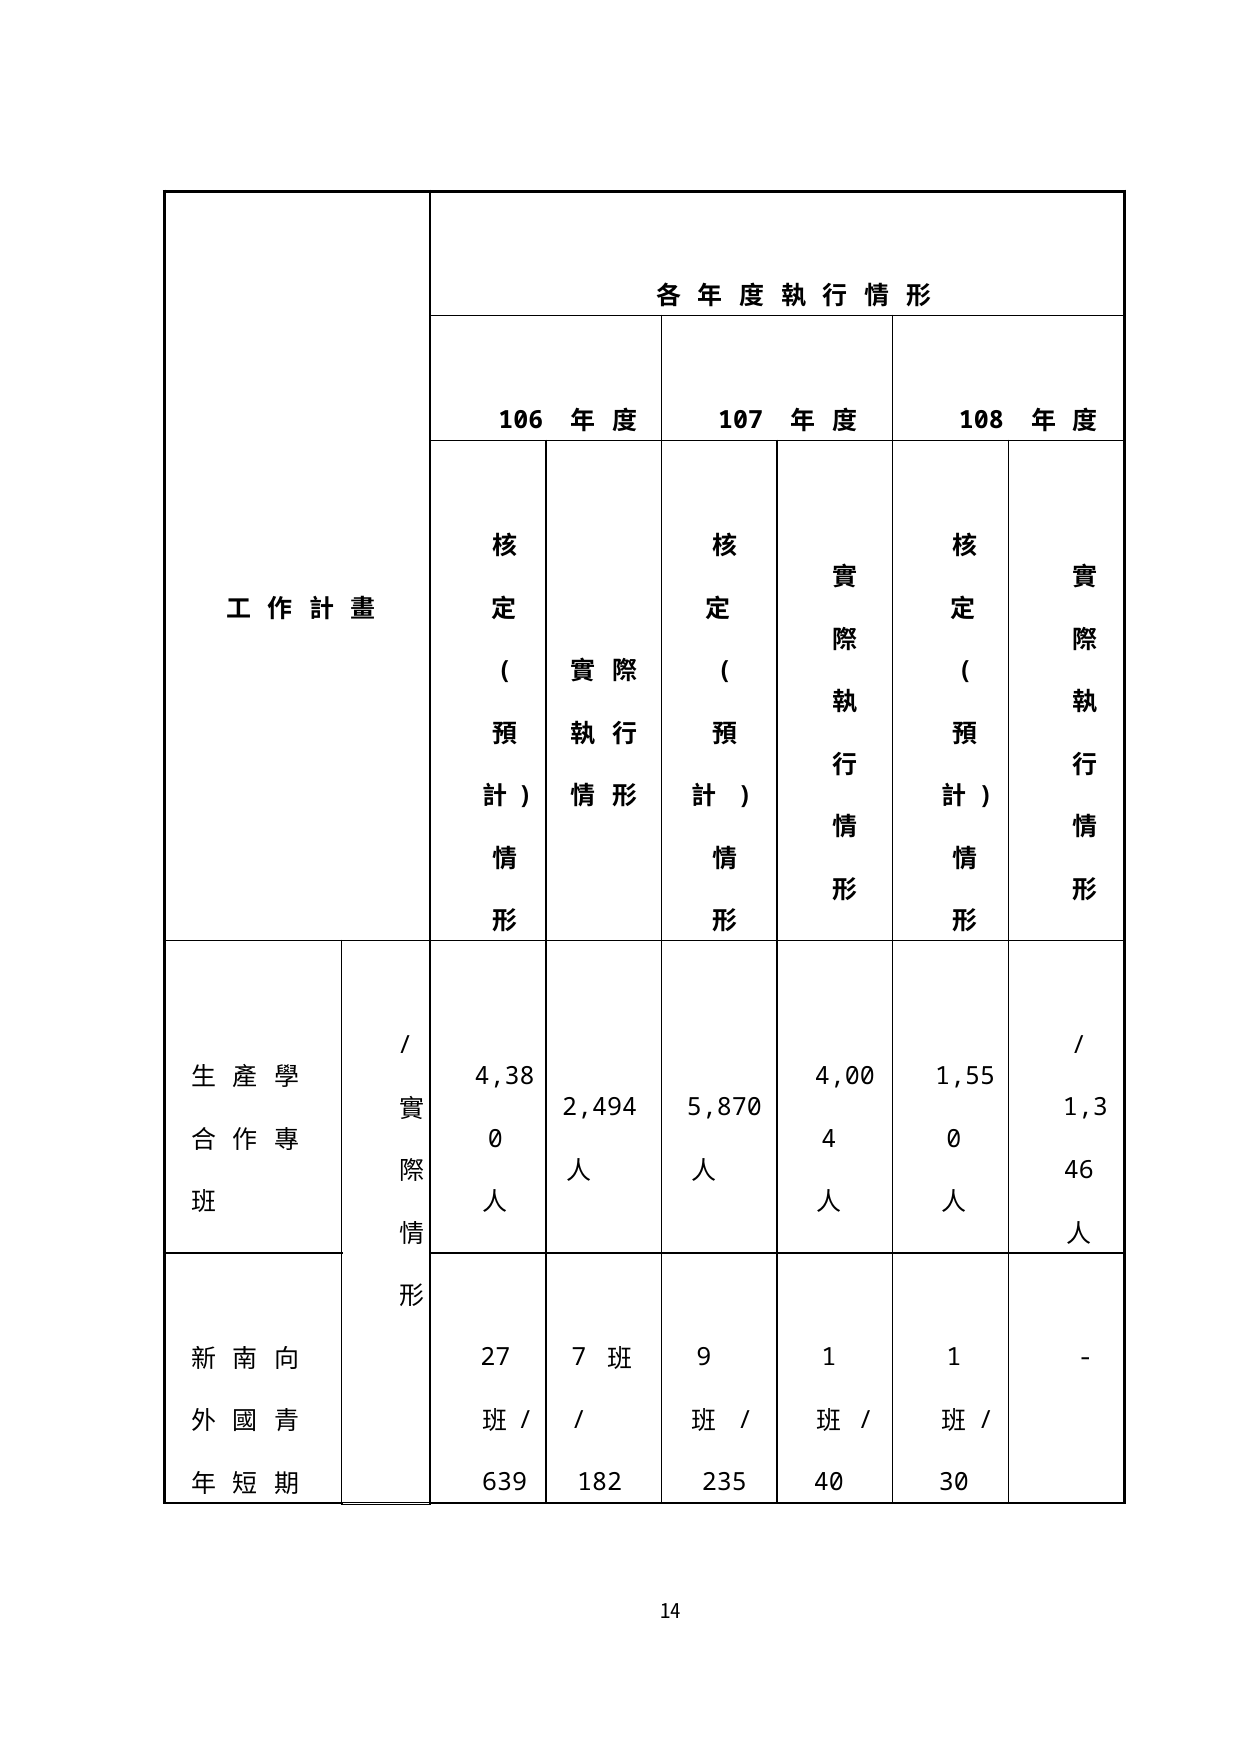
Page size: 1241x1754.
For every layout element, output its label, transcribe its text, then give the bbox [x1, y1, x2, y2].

table_cell 9班/ 235 [662, 1254, 776, 1502]
table_cell 2,494人 [547, 941, 661, 1252]
table_cell 實際執行情形 [1009, 441, 1123, 939]
table_cell / 1,346人 [1009, 941, 1123, 1252]
table_cell 核定(預計)情形 [662, 441, 776, 939]
table_cell 4,004人 [778, 941, 892, 1252]
table_cell 107年度 [662, 316, 892, 439]
table_cell 核定(預計)情形 [431, 441, 545, 939]
table_cell 108年度 [893, 316, 1123, 439]
table_cell 7班/ 182 [547, 1254, 661, 1502]
table_cell /實際情形 [342, 941, 429, 1502]
table_header 工作計畫 [166, 193, 429, 939]
table_cell 生產學合作專班 [166, 941, 341, 1252]
table_cell 27班/ 639 [431, 1254, 545, 1502]
table_cell 實際執行情形 [547, 441, 661, 939]
table_cell - [1009, 1254, 1123, 1502]
table_cell 5,870人 [662, 941, 776, 1252]
table_cell 106年度 [431, 316, 661, 439]
table_cell 1班/ 30 [893, 1254, 1008, 1502]
table_cell 1班/ 40 [778, 1254, 892, 1502]
table_cell 4,380人 [431, 941, 545, 1252]
table_cell 1,550人 [893, 941, 1008, 1252]
table_cell 核定(預計)情形 [893, 441, 1008, 939]
table_header 各年度執行情形 [431, 193, 1123, 314]
table_cell 新南向外國青年短期 [166, 1254, 341, 1502]
table_cell 實際執行情形 [778, 441, 892, 939]
